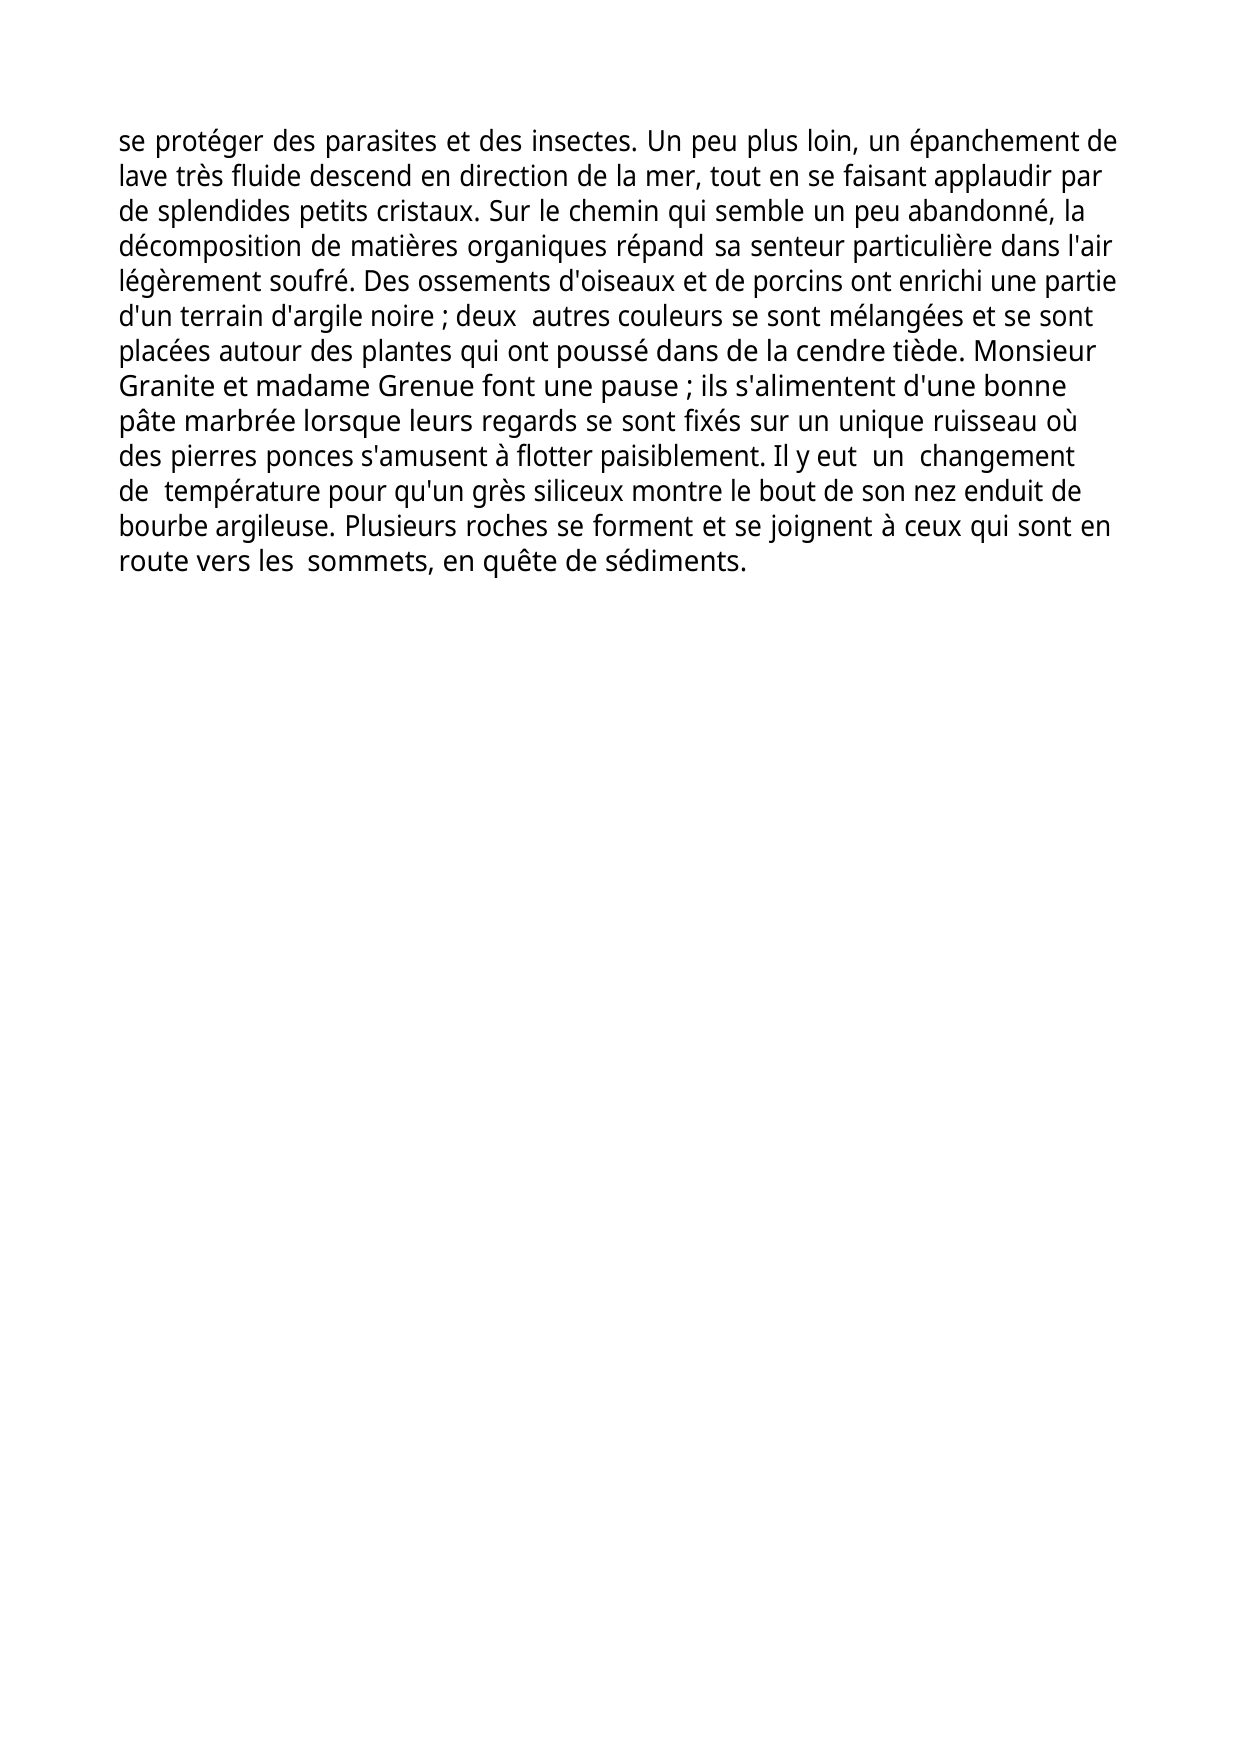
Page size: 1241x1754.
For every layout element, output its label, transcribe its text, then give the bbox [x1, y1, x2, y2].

text se protéger des parasites et des insectes. Un peu plus loin, un épanchement de lave très fluide descend en direction de la mer, tout en se faisant applaudir par de splendides petits cristaux. Sur le chemin qui semble un peu abandonné, la décomposition de matières organiques répand sa senteur particulière dans l'air légèrement soufré. Des ossements d'oiseaux et de porcins ont enrichi une partie d'un terrain d'argile noire ; deux autres couleurs se sont mélangées et se sont placées autour des plantes qui ont poussé dans de la cendre tiède. Monsieur Granite et madame Grenue font une pause ; ils s'alimentent d'une bonne pâte marbrée lorsque leurs regards se sont fixés sur un unique ruisseau où des pierres ponces s'amusent à flotter paisiblement. Il y eut un changement de température pour qu'un grès siliceux montre le bout de son nez enduit de bourbe argileuse. Plusieurs roches se forment et se joignent à ceux qui sont en route vers les sommets, en quête de sédiments. [118, 121, 1121, 580]
